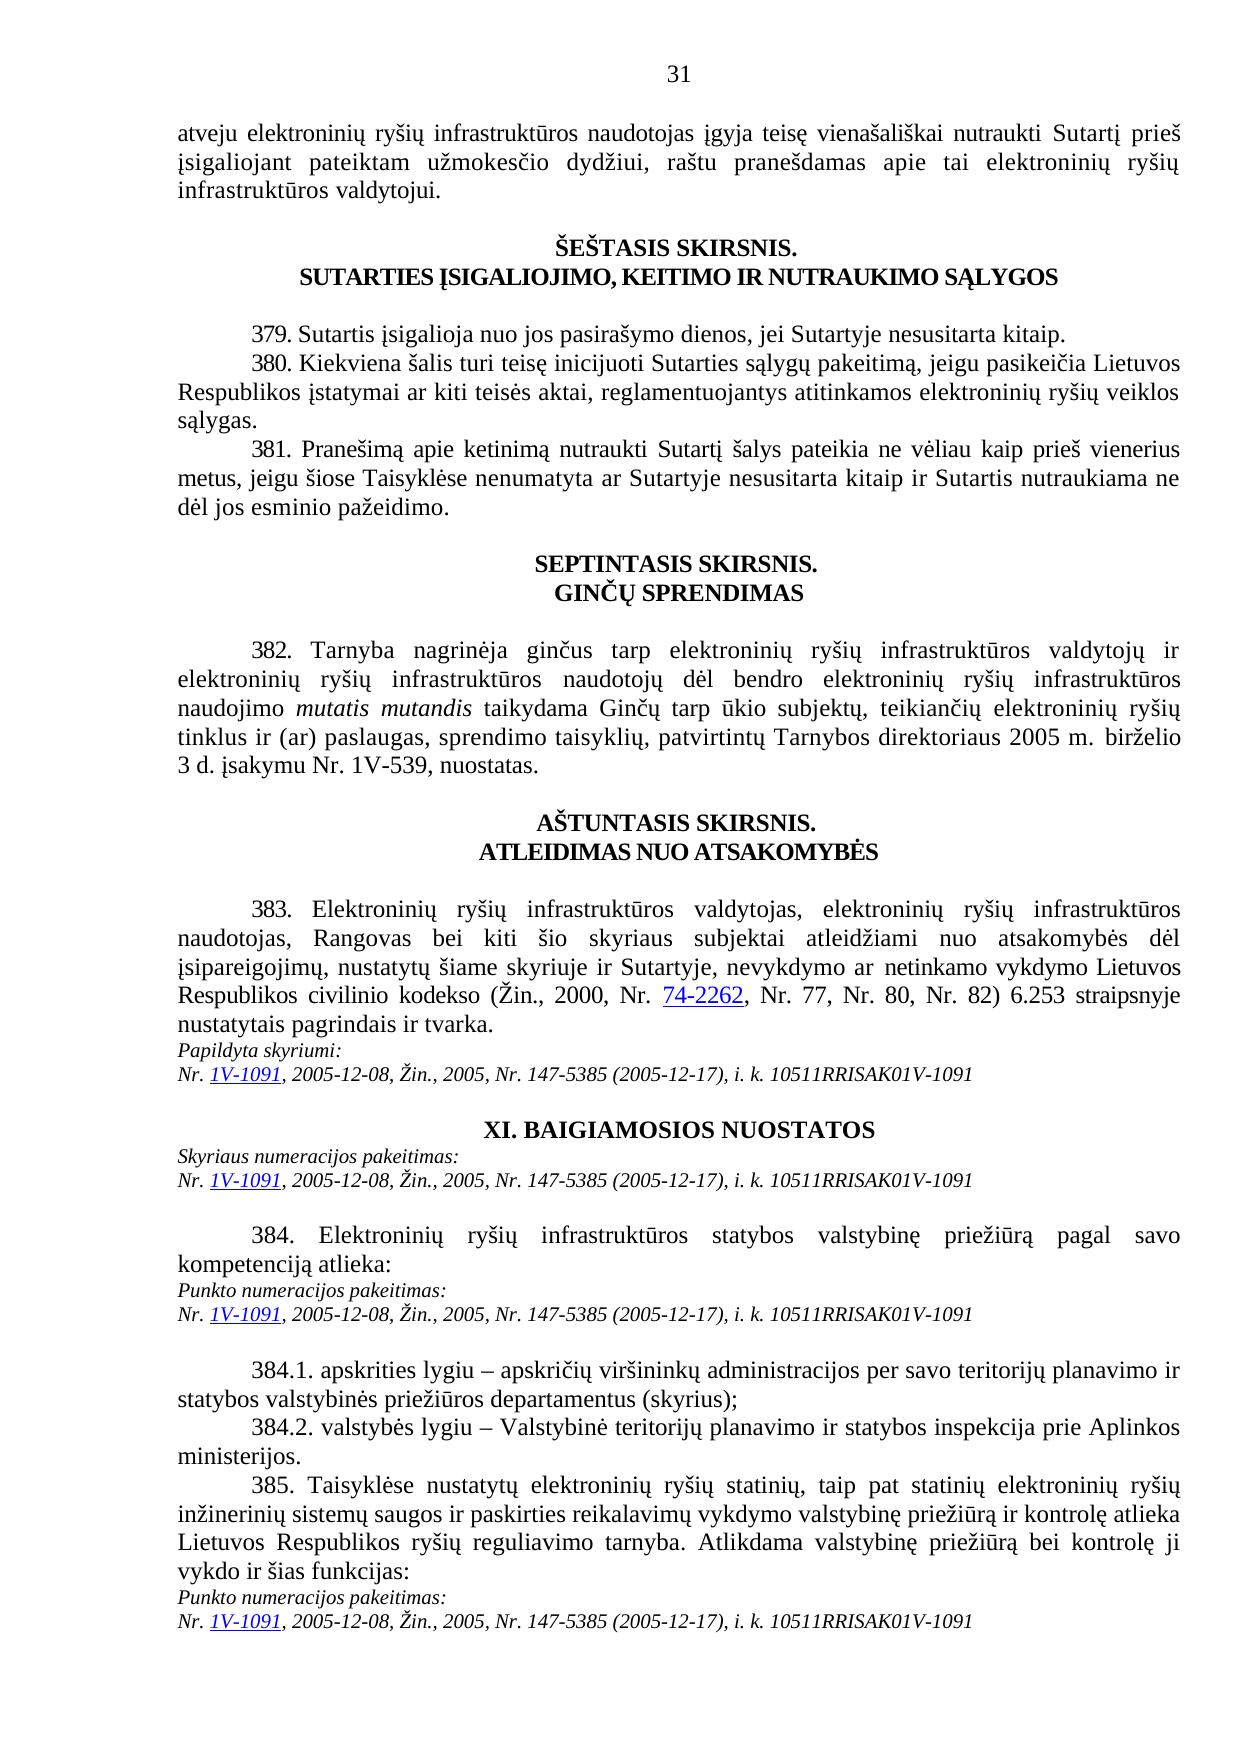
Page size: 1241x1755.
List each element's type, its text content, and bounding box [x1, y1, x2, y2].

text Nr. 1V-1091, 2005-12-08, Žin., 2005, Nr. 147-5385 (2005-12-17), i. k. 10511RRISAK01V-1091 [177, 1302, 1181, 1326]
text SEPTINTASIS SKIRSNIS. [177, 549, 1181, 578]
text 384.1. apskrities lygiu – apskričių viršininkų administracijos per savo teritorijų planavimo ir statybos valstybinės priežiūros departamentus (skyrius); [177, 1355, 1181, 1412]
text Punkto numeracijos pakeitimas: [177, 1278, 1181, 1302]
text ŠEŠTASIS SKIRSNIS. [177, 233, 1181, 262]
text Skyriaus numeracijos pakeitimas: [177, 1144, 1181, 1168]
text 381. Pranešimą apie ketinimą nutraukti Sutartį šalys pateikia ne vėliau kaip prieš vienerius metus, jeigu šiose Taisyklėse nenumatyta ar Sutartyje nesusitarta kitaip ir Sutartis nutraukiama ne dėl jos esminio pažeidimo. [177, 434, 1181, 521]
text 384. Elektroninių ryšių infrastruktūros statybos valstybinę priežiūrą pagal savo kompetenciją atlieka: [177, 1221, 1181, 1278]
text Nr. 1V-1091, 2005-12-08, Žin., 2005, Nr. 147-5385 (2005-12-17), i. k. 10511RRISAK01V-1091 [177, 1062, 1181, 1086]
text Nr. 1V-1091, 2005-12-08, Žin., 2005, Nr. 147-5385 (2005-12-17), i. k. 10511RRISAK01V-1091 [177, 1168, 1181, 1192]
text SUTARTIES ĮSIGALIOJIMO, KEITIMO IR NUTRAUKIMO SĄLYGOS [177, 262, 1181, 291]
text AŠTUNTASIS SKIRSNIS. [177, 808, 1181, 837]
text GINČŲ SPRENDIMAS [177, 578, 1181, 607]
text atveju elektroninių ryšių infrastruktūros naudotojas įgyja teisę vienašališkai nutraukti Sutartį prieš įsigaliojant pateiktam užmokesčio dydžiui, raštu pranešdamas apie tai elektroninių ryšių infrastruktūros valdytojui. [177, 118, 1181, 204]
text Nr. 1V-1091, 2005-12-08, Žin., 2005, Nr. 147-5385 (2005-12-17), i. k. 10511RRISAK01V-1091 [177, 1609, 1181, 1633]
text ATLEIDIMAS NUO ATSAKOMYBĖS [177, 837, 1181, 866]
text Punkto numeracijos pakeitimas: [177, 1585, 1181, 1609]
text 385. Taisyklėse nustatytų elektroninių ryšių statinių, taip pat statinių elektroninių ryšių inžinerinių sistemų saugos ir paskirties reikalavimų vykdymo valstybinę priežiūrą ir kontrolę atlieka Lietuvos Respublikos ryšių reguliavimo tarnyba. Atlikdama valstybinę priežiūrą bei kontrolę ji vykdo ir šias funkcijas: [177, 1470, 1181, 1585]
text 379. Sutartis įsigalioja nuo jos pasirašymo dienos, jei Sutartyje nesusitarta kitaip. [177, 319, 1181, 348]
text 382. Tarnyba nagrinėja ginčus tarp elektroninių ryšių infrastruktūros valdytojų ir elektroninių ryšių infrastruktūros naudotojų dėl bendro elektroninių ryšių infrastruktūros naudojimo mutatis mutandis taikydama Ginčų tarp ūkio subjektų, teikiančių elektroninių ryšių tinklus ir (ar) paslaugas, sprendimo taisyklių, patvirtintų Tarnybos direktoriaus 2005 m. birželio 3 d. įsakymu Nr. 1V-539, nuostatas. [177, 636, 1181, 779]
text 384.2. valstybės lygiu – Valstybinė teritorijų planavimo ir statybos inspekcija prie Aplinkos ministerijos. [177, 1412, 1181, 1470]
text Papildyta skyriumi: [177, 1038, 1181, 1062]
text 383. Elektroninių ryšių infrastruktūros valdytojas, elektroninių ryšių infrastruktūros naudotojas, Rangovas bei kiti šio skyriaus subjektai atleidžiami nuo atsakomybės dėl įsipareigojimų, nustatytų šiame skyriuje ir Sutartyje, nevykdymo ar netinkamo vykdymo Lietuvos Respublikos civilinio kodekso (Žin., 2000, Nr. 74-2262, Nr. 77, Nr. 80, Nr. 82) 6.253 straipsnyje nustatytais pagrindais ir tvarka. [177, 894, 1181, 1038]
text 380. Kiekviena šalis turi teisę inicijuoti Sutarties sąlygų pakeitimą, jeigu pasikeičia Lietuvos Respublikos įstatymai ar kiti teisės aktai, reglamentuojantys atitinkamos elektroninių ryšių veiklos sąlygas. [177, 348, 1181, 434]
text XI. BAIGIAMOSIOS NUOSTATOS [177, 1115, 1181, 1144]
